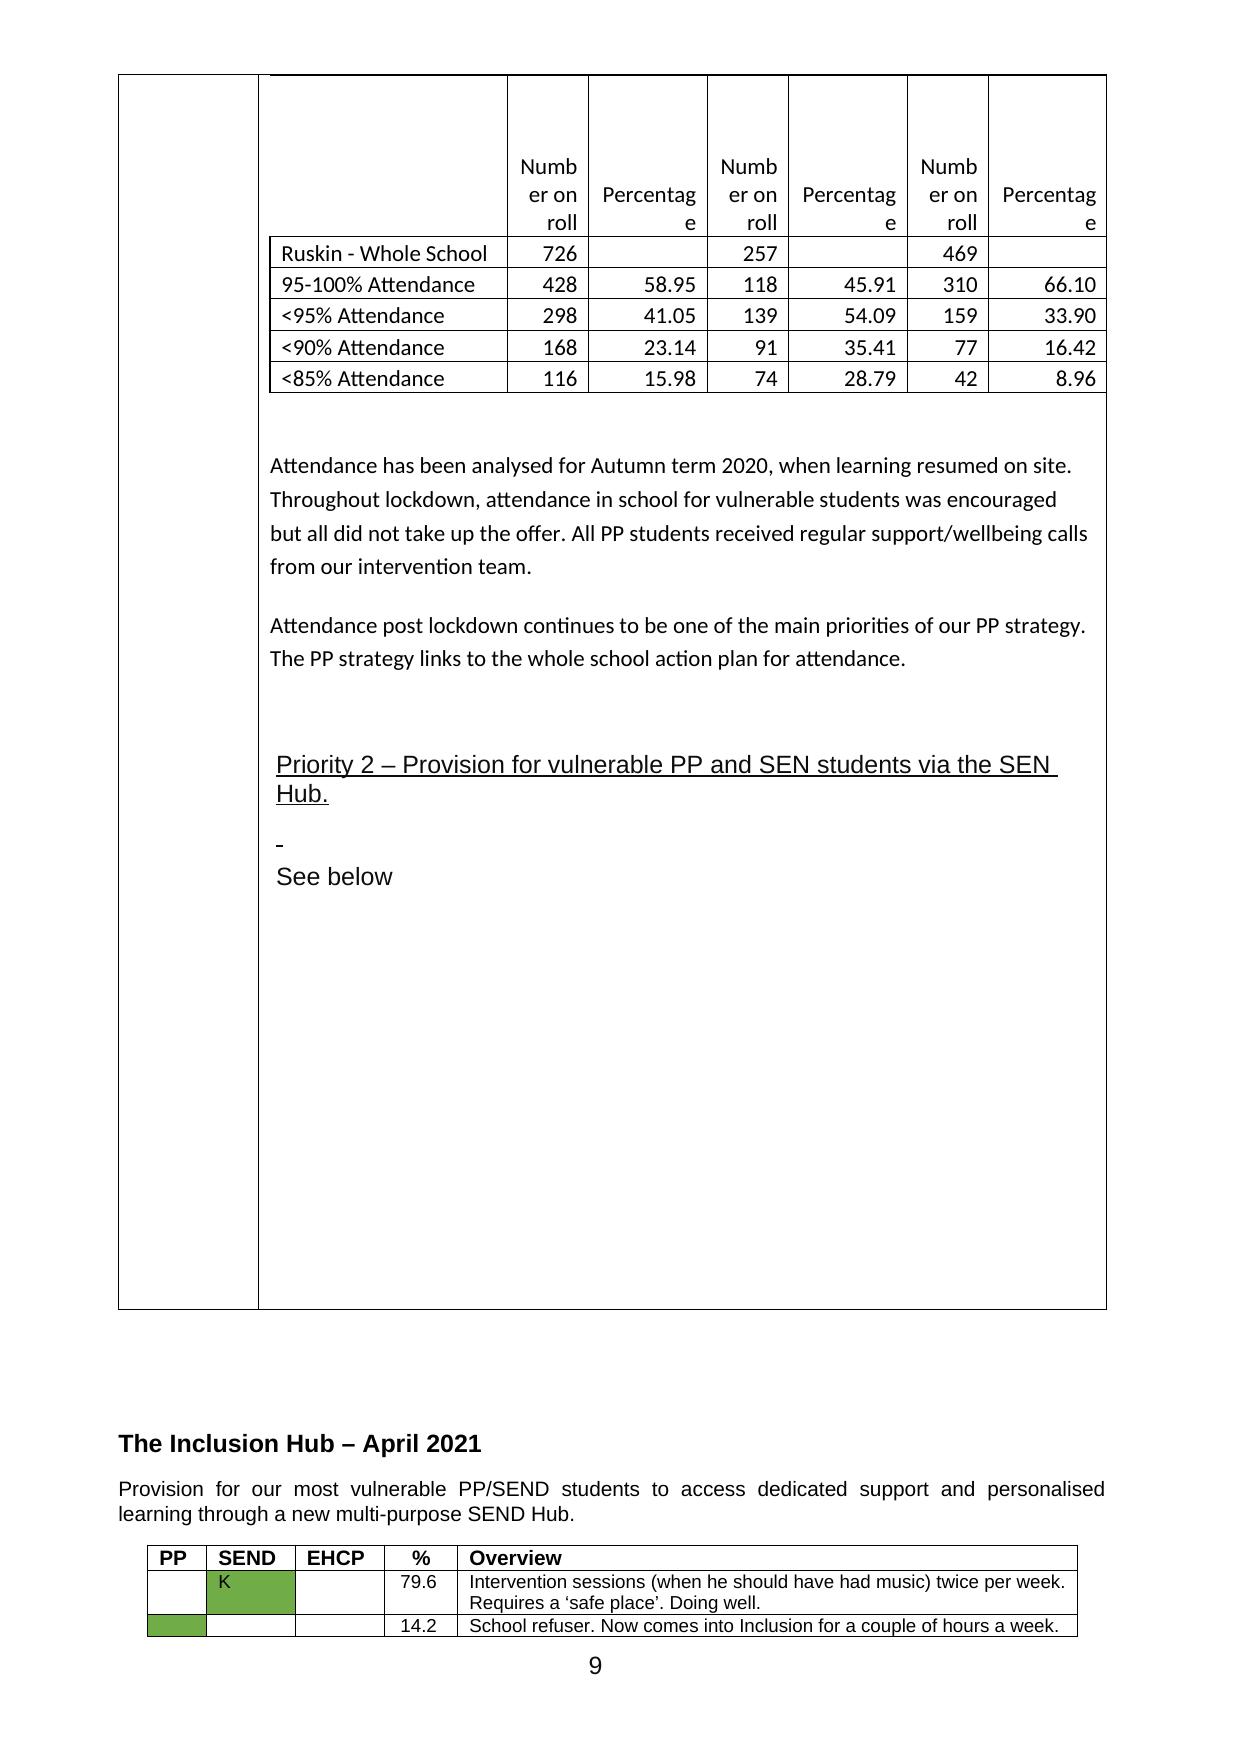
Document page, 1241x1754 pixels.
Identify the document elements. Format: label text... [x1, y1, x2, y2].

table_cell 79.6 [385, 1571, 457, 1614]
table_cell 428 [508, 268, 588, 298]
table_cell <85% Attendance [271, 362, 507, 392]
table_cell Percentage [789, 76, 907, 236]
table_cell Intervention sessions (when he should have had music) twice per week. Requires a ‘safe place’. Doing well. [458, 1571, 1077, 1614]
table_cell 35.41 [789, 331, 907, 361]
table_cell 118 [708, 268, 788, 298]
table_cell 54.09 [789, 299, 907, 329]
table_cell 8.96 [989, 362, 1106, 392]
table_cell 33.90 [989, 299, 1106, 329]
table_cell 116 [508, 362, 588, 392]
table_cell 14.2 [385, 1615, 457, 1636]
table_cell 159 [908, 299, 988, 329]
table_header % [385, 1546, 457, 1569]
table_cell School refuser. Now comes into Inclusion for a couple of hours a week. [458, 1615, 1077, 1636]
table_cell 95-100% Attendance [271, 268, 507, 298]
table_cell Number on roll [508, 76, 588, 236]
text Provision for our most vulnerable PP/SEND students to access dedicated support and personalised learning through a new multi-purpose SEND Hub. [118, 1477, 1107, 1526]
table_cell [270, 76, 507, 236]
table_cell [296, 1571, 384, 1614]
table_cell Attendance has been analysed for Autumn term 2020, when learning resumed on site. Throughout lockdown, attendance in school for vulnerable students was encouraged but all did not take up the offer. All PP students received regular support/wellbeing calls from our intervention team. Attendance post lockdown continues to be one of the main priorities of our PP strategy. The PP strategy links to the whole school action plan for attendance. Priority 2 – Provision for vulnerable PP and SEN students via the SEN Hub. See below [259, 75, 1106, 1309]
table_cell [148, 1615, 206, 1636]
text The Inclusion Hub – April 2021 [118, 1429, 1107, 1458]
table_cell 91 [708, 331, 788, 361]
table_cell Ruskin - Whole School [271, 237, 507, 267]
table_cell [148, 1571, 206, 1614]
table_cell 23.14 [589, 331, 707, 361]
table_cell 45.91 [789, 268, 907, 298]
table_cell 298 [508, 299, 588, 329]
table_cell 77 [908, 331, 988, 361]
table_header SEND [207, 1546, 295, 1569]
table_cell Number on roll [908, 76, 988, 236]
table_cell 15.98 [589, 362, 707, 392]
table_cell 41.05 [589, 299, 707, 329]
table_cell [207, 1615, 295, 1636]
table_cell 66.10 [989, 268, 1106, 298]
table_cell [789, 237, 907, 267]
table_cell 139 [708, 299, 788, 329]
table_cell 469 [908, 237, 988, 267]
table_header Overview [458, 1546, 1077, 1569]
table_cell [989, 237, 1106, 267]
table_header PP [148, 1546, 206, 1569]
table_cell Number on roll [708, 76, 788, 236]
table_cell 74 [708, 362, 788, 392]
table_cell Percentage [589, 76, 707, 236]
table_cell 310 [908, 268, 988, 298]
table_cell Percentage [989, 76, 1106, 236]
table_cell <95% Attendance [271, 299, 507, 329]
table_cell <90% Attendance [271, 331, 507, 361]
table_cell 168 [508, 331, 588, 361]
table_cell 58.95 [589, 268, 707, 298]
table_cell [119, 75, 258, 1309]
table_cell 42 [908, 362, 988, 392]
table_cell 28.79 [789, 362, 907, 392]
table_cell 257 [708, 237, 788, 267]
table_cell [589, 237, 707, 267]
table_cell 16.42 [989, 331, 1106, 361]
table_cell K [207, 1571, 295, 1614]
table_header EHCP [296, 1546, 384, 1569]
table_cell [296, 1615, 384, 1636]
table_cell 726 [508, 237, 588, 267]
